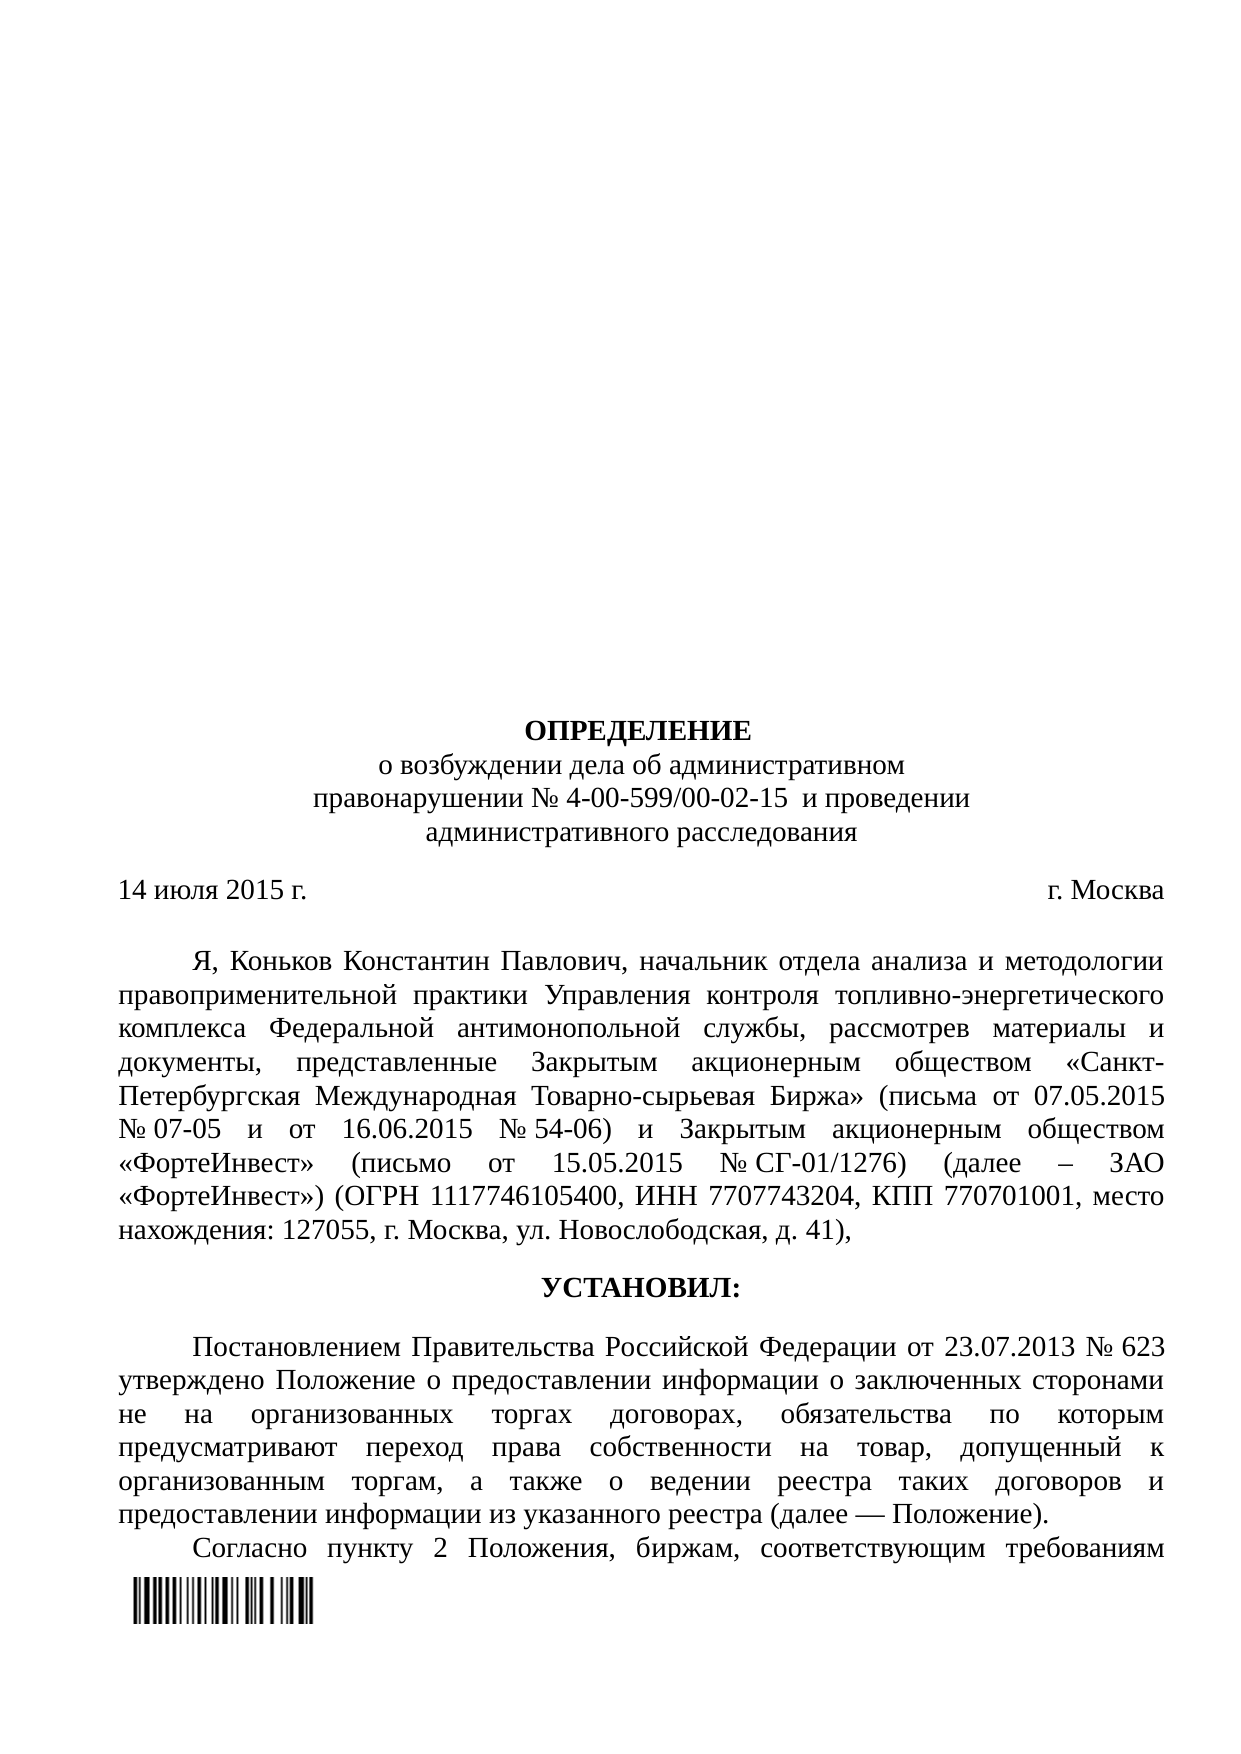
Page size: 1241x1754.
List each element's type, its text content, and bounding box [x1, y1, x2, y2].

text о возбуждении дела об административном [118, 747, 1165, 780]
text правонарушении № 4-00-599/00-02-15 и проведении [118, 780, 1165, 814]
table_cell [118, 554, 664, 588]
text ОПРЕДЕЛЕНИЕ [118, 713, 1165, 747]
table_cell [664, 588, 1165, 621]
table_cell [664, 219, 1165, 252]
table_cell [118, 219, 664, 252]
text Согласно пункту 2 Положения, биржам, соответствующим требованиям [118, 1530, 1165, 1564]
text административного расследования [118, 814, 1165, 847]
table_cell [664, 554, 1165, 588]
table_cell [118, 454, 664, 487]
table_header 14 июля 2015 г. [117, 873, 642, 906]
table_cell [118, 420, 664, 453]
table_cell [118, 252, 664, 286]
table_cell [118, 185, 664, 219]
table_cell [664, 386, 1165, 420]
table_header [118, 152, 664, 185]
text Постановлением Правительства Российской Федерации от 23.07.2013 № 623 утверждено Положение о предоставлении информации о заключенных сторонами не на организованных торгах договорах, обязательства по которым предусматривают переход права собственности на товар, допущенный к организованным торгам, а также о ведении реестра таких договоров и предоставлении информации из указанного реестра (далее — Положение). [118, 1329, 1165, 1530]
table_cell [118, 487, 664, 521]
table_cell [118, 386, 664, 420]
table_cell [664, 487, 1165, 521]
table_cell [664, 319, 1165, 353]
table_cell [118, 286, 664, 319]
table_header г. Москва [642, 873, 1164, 906]
table_cell [118, 353, 664, 386]
table_cell [664, 521, 1165, 554]
table_cell [118, 521, 664, 554]
text УСТАНОВИЛ: [117, 1270, 1165, 1304]
table_cell [664, 353, 1165, 386]
table_cell [118, 319, 664, 353]
picture [118, 1577, 331, 1624]
table_cell [664, 454, 1165, 487]
table_cell [118, 588, 664, 621]
table_cell [664, 185, 1165, 219]
table_cell [664, 286, 1165, 319]
text Я, Коньков Константин Павлович, начальник отдела анализа и методологии правоприменительной практики Управления контроля топливно-энергетического комплекса Федеральной антимонопольной службы, рассмотрев материалы и документы, представленные Закрытым акционерным обществом «Санкт-Петербургская Международная Товарно-сырьевая Биржа» (письма от 07.05.2015 № 07-05 и от 16.06.2015 № 54-06) и Закрытым акционерным обществом «ФортеИнвест» (письмо от 15.05.2015 № СГ-01/1276) (далее – ЗАО «ФортеИнвест») (ОГРН 1117746105400, ИНН 7707743204, КПП 770701001, место нахождения: 127055, г. Москва, ул. Новослободская, д. 41), [118, 943, 1165, 1245]
table_header [664, 152, 1165, 185]
table_cell [664, 252, 1165, 286]
table_cell [664, 420, 1165, 453]
